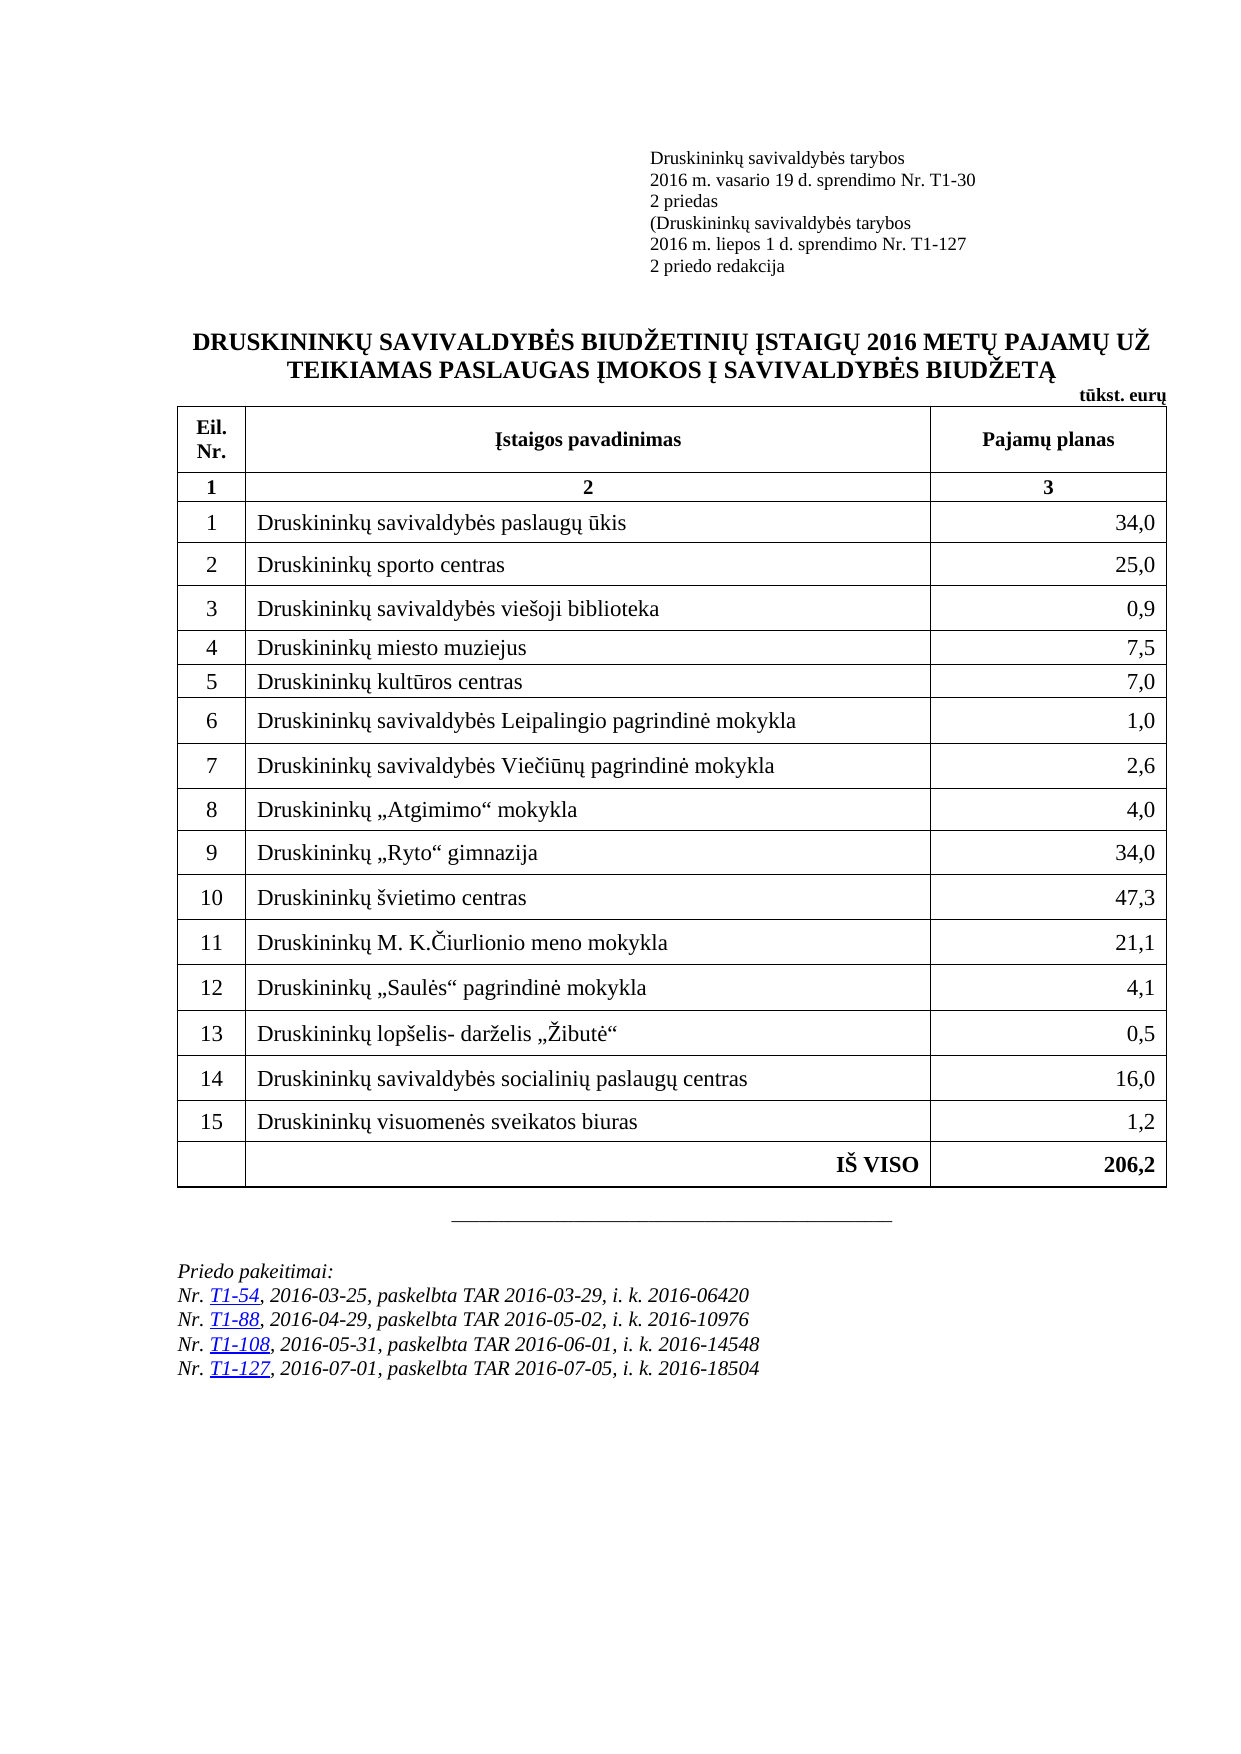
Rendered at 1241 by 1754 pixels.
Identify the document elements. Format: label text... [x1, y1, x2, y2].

table_header Pajamų planas [931, 407, 1166, 472]
table_cell 2 [246, 473, 930, 501]
text DRUSKININKŲ SAVIVALDYBĖS BIUDŽETINIŲ ĮSTAIGŲ 2016 METŲ PAJAMŲ UŽ TEIKIAMAS PASLAUGAS ĮMOKOS Į SAVIVALDYBĖS BIUDŽETĄ [177, 327, 1166, 384]
table_cell 5 [178, 665, 245, 697]
table_cell Druskininkų savivaldybės socialinių paslaugų centras [246, 1056, 930, 1100]
table_cell 0,5 [931, 1011, 1166, 1055]
table_cell Druskininkų savivaldybės Leipalingio pagrindinė mokykla [246, 698, 930, 743]
table_cell 7 [178, 744, 245, 788]
text Nr. T1-88, 2016-04-29, paskelbta TAR 2016-05-02, i. k. 2016-10976 [177, 1307, 1166, 1331]
table_cell 34,0 [931, 831, 1166, 874]
table_cell 12 [178, 965, 245, 1010]
table_cell 7,5 [931, 631, 1166, 664]
text 2 priedas [177, 190, 1166, 212]
table_cell 25,0 [931, 543, 1166, 585]
table_cell 1 [178, 502, 245, 542]
table_cell Druskininkų lopšelis- darželis „Žibutė“ [246, 1011, 930, 1055]
table_cell Druskininkų M. K.Čiurlionio meno mokykla [246, 920, 930, 964]
table_cell 15 [178, 1101, 245, 1141]
text Druskininkų savivaldybės tarybos [365, 147, 1166, 168]
table_cell 1,0 [931, 698, 1166, 743]
table_cell [178, 1142, 245, 1186]
table_cell 4 [178, 631, 245, 664]
table_cell 10 [178, 875, 245, 919]
table_cell 3 [178, 586, 245, 630]
table_header Įstaigos pavadinimas [246, 407, 930, 472]
table_cell Druskininkų sporto centras [246, 543, 930, 585]
table_cell Druskininkų „Atgimimo“ mokykla [246, 789, 930, 830]
text Nr. T1-108, 2016-05-31, paskelbta TAR 2016-06-01, i. k. 2016-14548 [177, 1331, 1166, 1356]
text ––––––––––––––––––––––––––––––––––––––––––––––– [177, 1209, 1166, 1231]
table_header Eil. Nr. [178, 407, 245, 472]
table_cell 7,0 [931, 665, 1166, 697]
table_cell 21,1 [931, 920, 1166, 964]
table_cell Druskininkų „Saulės“ pagrindinė mokykla [246, 965, 930, 1010]
table_cell Druskininkų miesto muziejus [246, 631, 930, 664]
text Nr. T1-54, 2016-03-25, paskelbta TAR 2016-03-29, i. k. 2016-06420 [177, 1283, 1166, 1307]
table_cell Druskininkų kultūros centras [246, 665, 930, 697]
table_cell IŠ VISO [246, 1142, 930, 1186]
table_cell 11 [178, 920, 245, 964]
text Nr. T1-127, 2016-07-01, paskelbta TAR 2016-07-05, i. k. 2016-18504 [177, 1356, 1166, 1379]
table_cell 6 [178, 698, 245, 743]
table_cell 14 [178, 1056, 245, 1100]
text (Druskininkų savivaldybės tarybos [177, 212, 1166, 233]
table_cell Druskininkų savivaldybės paslaugų ūkis [246, 502, 930, 542]
table_cell 1,2 [931, 1101, 1166, 1141]
text 2016 m. liepos 1 d. sprendimo Nr. T1-127 [177, 233, 1166, 255]
table_cell Druskininkų savivaldybės Viečiūnų pagrindinė mokykla [246, 744, 930, 788]
table_cell 13 [178, 1011, 245, 1055]
text 2016 m. vasario 19 d. sprendimo Nr. T1-30 [177, 168, 1166, 190]
table_cell 4,0 [931, 789, 1166, 830]
table_cell Druskininkų „Ryto“ gimnazija [246, 831, 930, 874]
table_cell 0,9 [931, 586, 1166, 630]
text Priedo pakeitimai: [177, 1259, 1166, 1283]
table_cell Druskininkų savivaldybės viešoji biblioteka [246, 586, 930, 630]
table_cell 3 [931, 473, 1166, 501]
table_cell 2,6 [931, 744, 1166, 788]
table_cell 47,3 [931, 875, 1166, 919]
text tūkst. eurų [177, 384, 1166, 406]
table_cell 206,2 [931, 1142, 1166, 1186]
table_cell 8 [178, 789, 245, 830]
table_cell 16,0 [931, 1056, 1166, 1100]
table_cell 9 [178, 831, 245, 874]
table_cell Druskininkų švietimo centras [246, 875, 930, 919]
table_cell 2 [178, 543, 245, 585]
table_cell 4,1 [931, 965, 1166, 1010]
text 2 priedo redakcija [177, 255, 1166, 276]
table_cell 34,0 [931, 502, 1166, 542]
table_cell Druskininkų visuomenės sveikatos biuras [246, 1101, 930, 1141]
table_cell 1 [178, 473, 245, 501]
